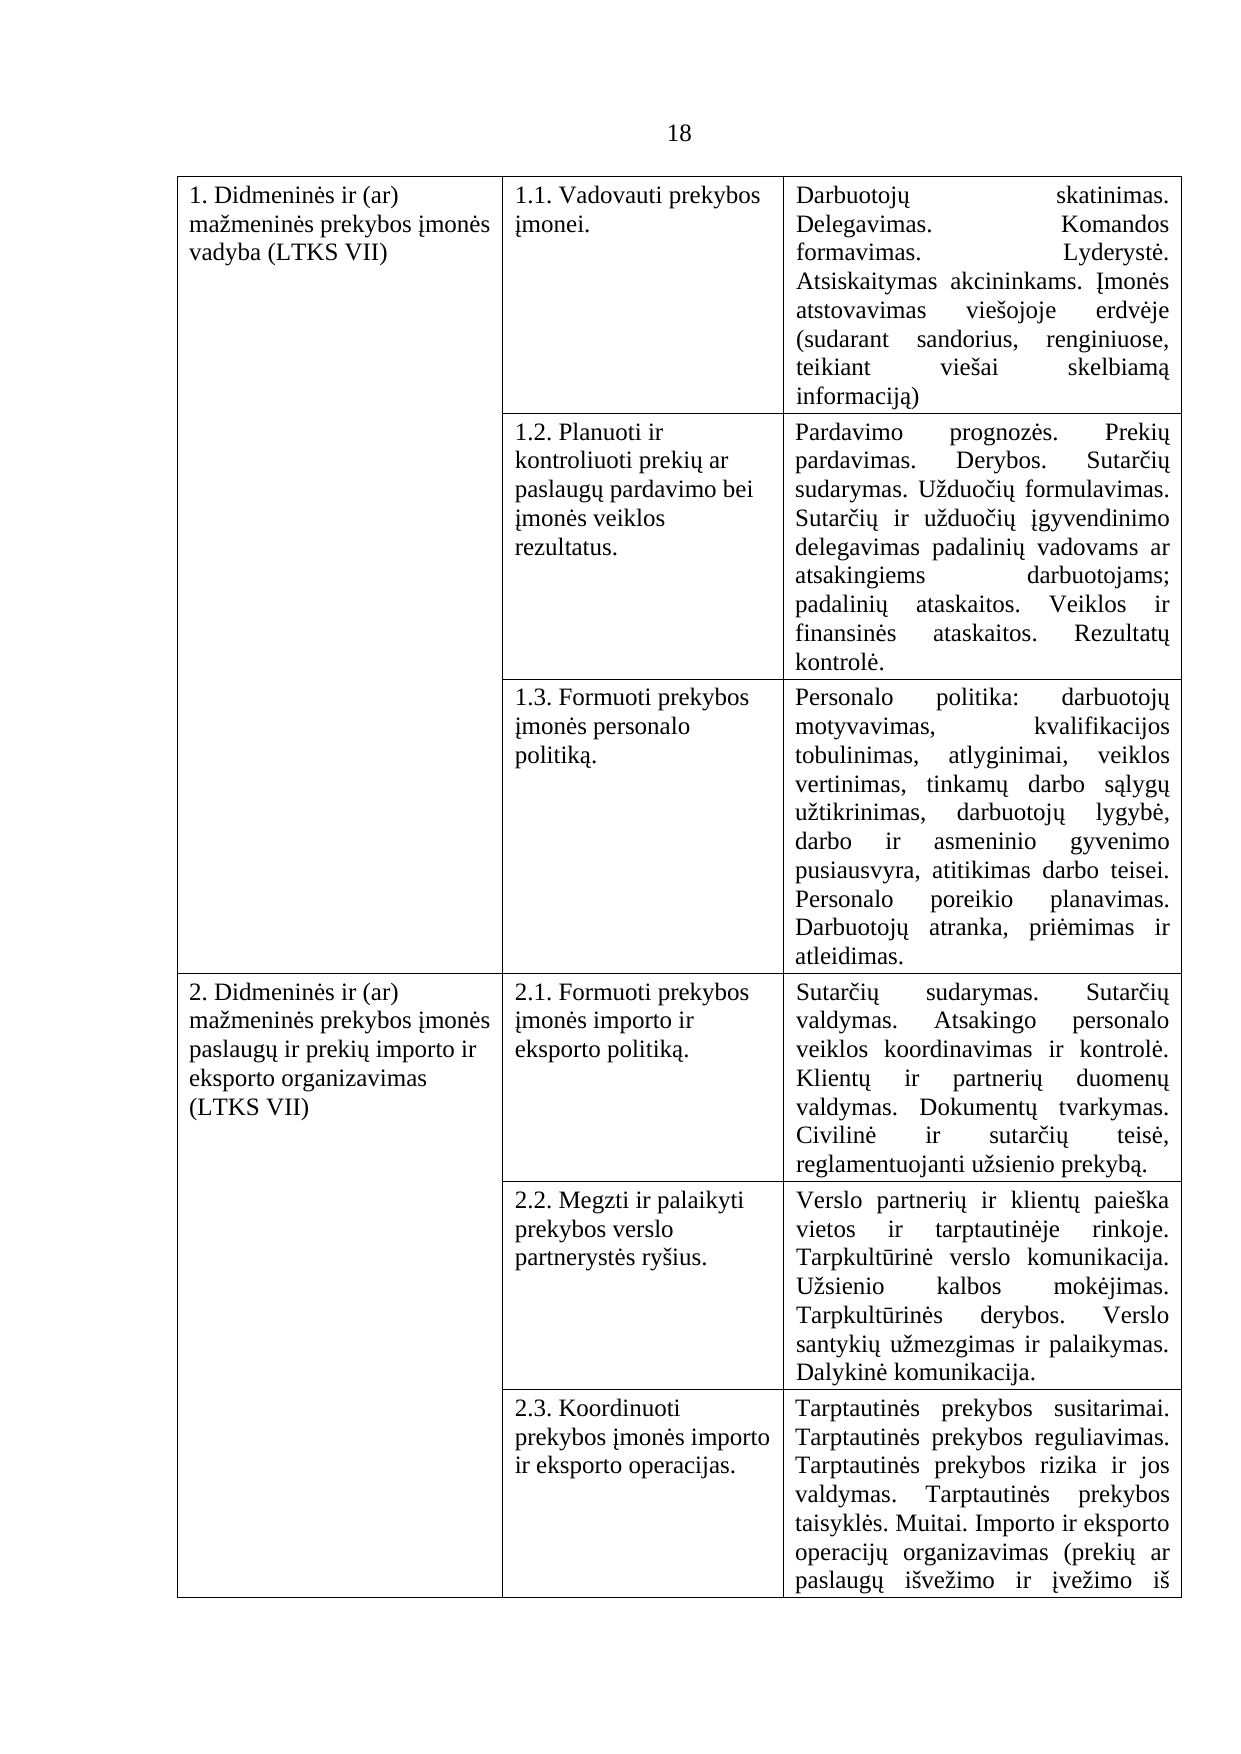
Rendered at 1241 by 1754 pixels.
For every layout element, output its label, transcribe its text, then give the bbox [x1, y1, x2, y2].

table_cell 1. Didmeninės ir (ar) mažmeninės prekybos įmonės vadyba (LTKS VII) [178, 177, 502, 973]
table_cell Pardavimo prognozės. Prekių pardavimas. Derybos. Sutarčių sudarymas. Užduočių formulavimas. Sutarčių ir užduočių įgyvendinimo delegavimas padalinių vadovams ar atsakingiems darbuotojams; padalinių ataskaitos. Veiklos ir finansinės ataskaitos. Rezultatų kontrolė. [784, 414, 1181, 678]
table_cell 2.2. Megzti ir palaikyti prekybos verslo partnerystės ryšius. [503, 1182, 783, 1389]
table_cell 1.1. Vadovauti prekybos įmonei. [503, 177, 783, 413]
table_cell Verslo partnerių ir klientų paieška vietos ir tarptautinėje rinkoje. Tarpkultūrinė verslo komunikacija. Užsienio kalbos mokėjimas. Tarpkultūrinės derybos. Verslo santykių užmezgimas ir palaikymas. Dalykinė komunikacija. [784, 1182, 1181, 1389]
table_cell 2.1. Formuoti prekybos įmonės importo ir eksporto politiką. [503, 974, 783, 1181]
table_cell 1.3. Formuoti prekybos įmonės personalo politiką. [503, 680, 783, 973]
table_cell Sutarčių sudarymas. Sutarčių valdymas. Atsakingo personalo veiklos koordinavimas ir kontrolė. Klientų ir partnerių duomenų valdymas. Dokumentų tvarkymas. Civilinė ir sutarčių teisė, reglamentuojanti užsienio prekybą. [784, 974, 1181, 1181]
table_cell 2. Didmeninės ir (ar) mažmeninės prekybos įmonės paslaugų ir prekių importo ir eksporto organizavimas (LTKS VII) [178, 974, 502, 1597]
table_cell 1.2. Planuoti ir kontroliuoti prekių ar paslaugų pardavimo bei įmonės veiklos rezultatus. [503, 414, 783, 678]
table_cell Personalo politika: darbuotojų motyvavimas, kvalifikacijos tobulinimas, atlyginimai, veiklos vertinimas, tinkamų darbo sąlygų užtikrinimas, darbuotojų lygybė, darbo ir asmeninio gyvenimo pusiausvyra, atitikimas darbo teisei. Personalo poreikio planavimas. Darbuotojų atranka, priėmimas ir atleidimas. [784, 680, 1181, 973]
table_cell Tarptautinės prekybos susitarimai. Tarptautinės prekybos reguliavimas. Tarptautinės prekybos rizika ir jos valdymas. Tarptautinės prekybos taisyklės. Muitai. Importo ir eksporto operacijų organizavimas (prekių ar paslaugų išvežimo ir įvežimo iš [784, 1390, 1181, 1597]
table_cell Darbuotojų skatinimas. Delegavimas. Komandos formavimas. Lyderystė. Atsiskaitymas akcininkams. Įmonės atstovavimas viešojoje erdvėje (sudarant sandorius, renginiuose, teikiant viešai skelbiamą informaciją) [784, 177, 1181, 413]
table_cell 2.3. Koordinuoti prekybos įmonės importo ir eksporto operacijas. [503, 1390, 783, 1597]
